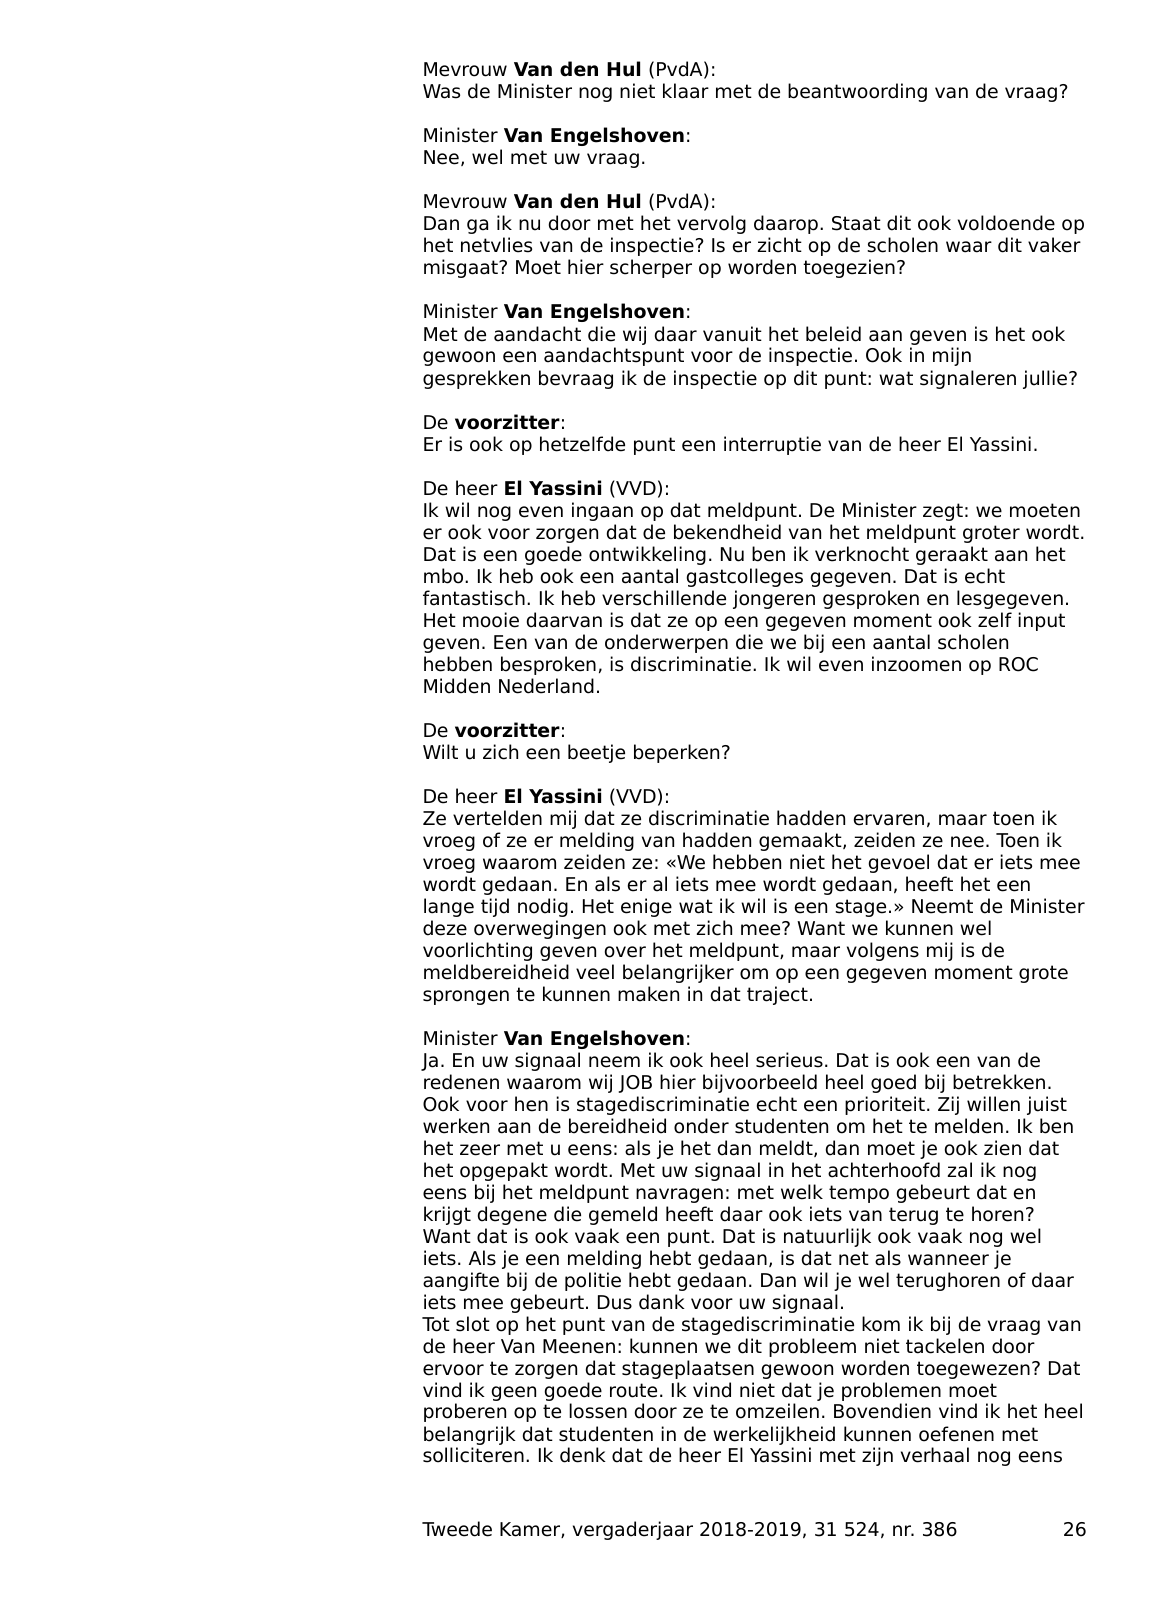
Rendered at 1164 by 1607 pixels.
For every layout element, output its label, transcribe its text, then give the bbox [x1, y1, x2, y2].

text De voorzitter: [422, 412, 1087, 433]
text Ik wil nog even ingaan op dat meldpunt. De Minister zegt: we moeten er ook voor zorgen dat de bekendheid van het meldpunt groter wordt. Dat is een goede ontwikkeling. Nu ben ik verknocht geraakt aan het mbo. Ik heb ook een aantal gastcolleges gegeven. Dat is echt fantastisch. Ik heb verschillende jongeren gesproken en lesgegeven. Het mooie daarvan is dat ze op een gegeven moment ook zelf input geven. Een van de onderwerpen die we bij een aantal scholen hebben besproken, is discriminatie. Ik wil even inzoomen op ROC Midden Nederland. [422, 500, 1087, 697]
text Met de aandacht die wij daar vanuit het beleid aan geven is het ook gewoon een aandachtspunt voor de inspectie. Ook in mijn gesprekken bevraag ik de inspectie op dit punt: wat signaleren jullie? [422, 323, 1087, 389]
text Nee, wel met uw vraag. [422, 147, 1087, 169]
text Wilt u zich een beetje beperken? [422, 742, 1087, 764]
text Dan ga ik nu door met het vervolg daarop. Staat dit ook voldoende op het netvlies van de inspectie? Is er zicht op de scholen waar dit vaker misgaat? Moet hier scherper op worden toegezien? [422, 213, 1087, 279]
text De heer El Yassini (VVD): [422, 478, 1087, 500]
text Mevrouw Van den Hul (PvdA): [422, 59, 1087, 81]
text Ja. En uw signaal neem ik ook heel serieus. Dat is ook een van de redenen waarom wij JOB hier bijvoorbeeld heel goed bij betrekken. Ook voor hen is stagediscriminatie echt een prioriteit. Zij willen juist werken aan de bereidheid onder studenten om het te melden. Ik ben het zeer met u eens: als je het dan meldt, dan moet je ook zien dat het opgepakt wordt. Met uw signaal in het achterhoofd zal ik nog eens bij het meldpunt navragen: met welk tempo gebeurt dat en krijgt degene die gemeld heeft daar ook iets van terug te horen? Want dat is ook vaak een punt. Dat is natuurlijk ook vaak nog wel iets. Als je een melding hebt gedaan, is dat net als wanneer je aangifte bij de politie hebt gedaan. Dan wil je wel terughoren of daar iets mee gebeurt. Dus dank voor uw signaal. [422, 1050, 1087, 1313]
text Minister Van Engelshoven: [422, 125, 1087, 147]
text Mevrouw Van den Hul (PvdA): [422, 191, 1087, 213]
text Was de Minister nog niet klaar met de beantwoording van de vraag? [422, 81, 1087, 103]
text Tot slot op het punt van de stagediscriminatie kom ik bij de vraag van de heer Van Meenen: kunnen we dit probleem niet tackelen door ervoor te zorgen dat stageplaatsen gewoon worden toegewezen? Dat vind ik geen goede route. Ik vind niet dat je problemen moet proberen op te lossen door ze te omzeilen. Bovendien vind ik het heel belangrijk dat studenten in de werkelijkheid kunnen oefenen met solliciteren. Ik denk dat de heer El Yassini met zijn verhaal nog eens [422, 1313, 1087, 1467]
text De voorzitter: [422, 720, 1087, 742]
text Er is ook op hetzelfde punt een interruptie van de heer El Yassini. [422, 433, 1087, 456]
text Minister Van Engelshoven: [422, 301, 1087, 323]
text De heer El Yassini (VVD): [422, 786, 1087, 808]
text Minister Van Engelshoven: [422, 1028, 1087, 1050]
text Ze vertelden mij dat ze discriminatie hadden ervaren, maar toen ik vroeg of ze er melding van hadden gemaakt, zeiden ze nee. Toen ik vroeg waarom zeiden ze: «We hebben niet het gevoel dat er iets mee wordt gedaan. En als er al iets mee wordt gedaan, heeft het een lange tijd nodig. Het enige wat ik wil is een stage.» Neemt de Minister deze overwegingen ook met zich mee? Want we kunnen wel voorlichting geven over het meldpunt, maar volgens mij is de meldbereidheid veel belangrijker om op een gegeven moment grote sprongen te kunnen maken in dat traject. [422, 808, 1087, 1006]
